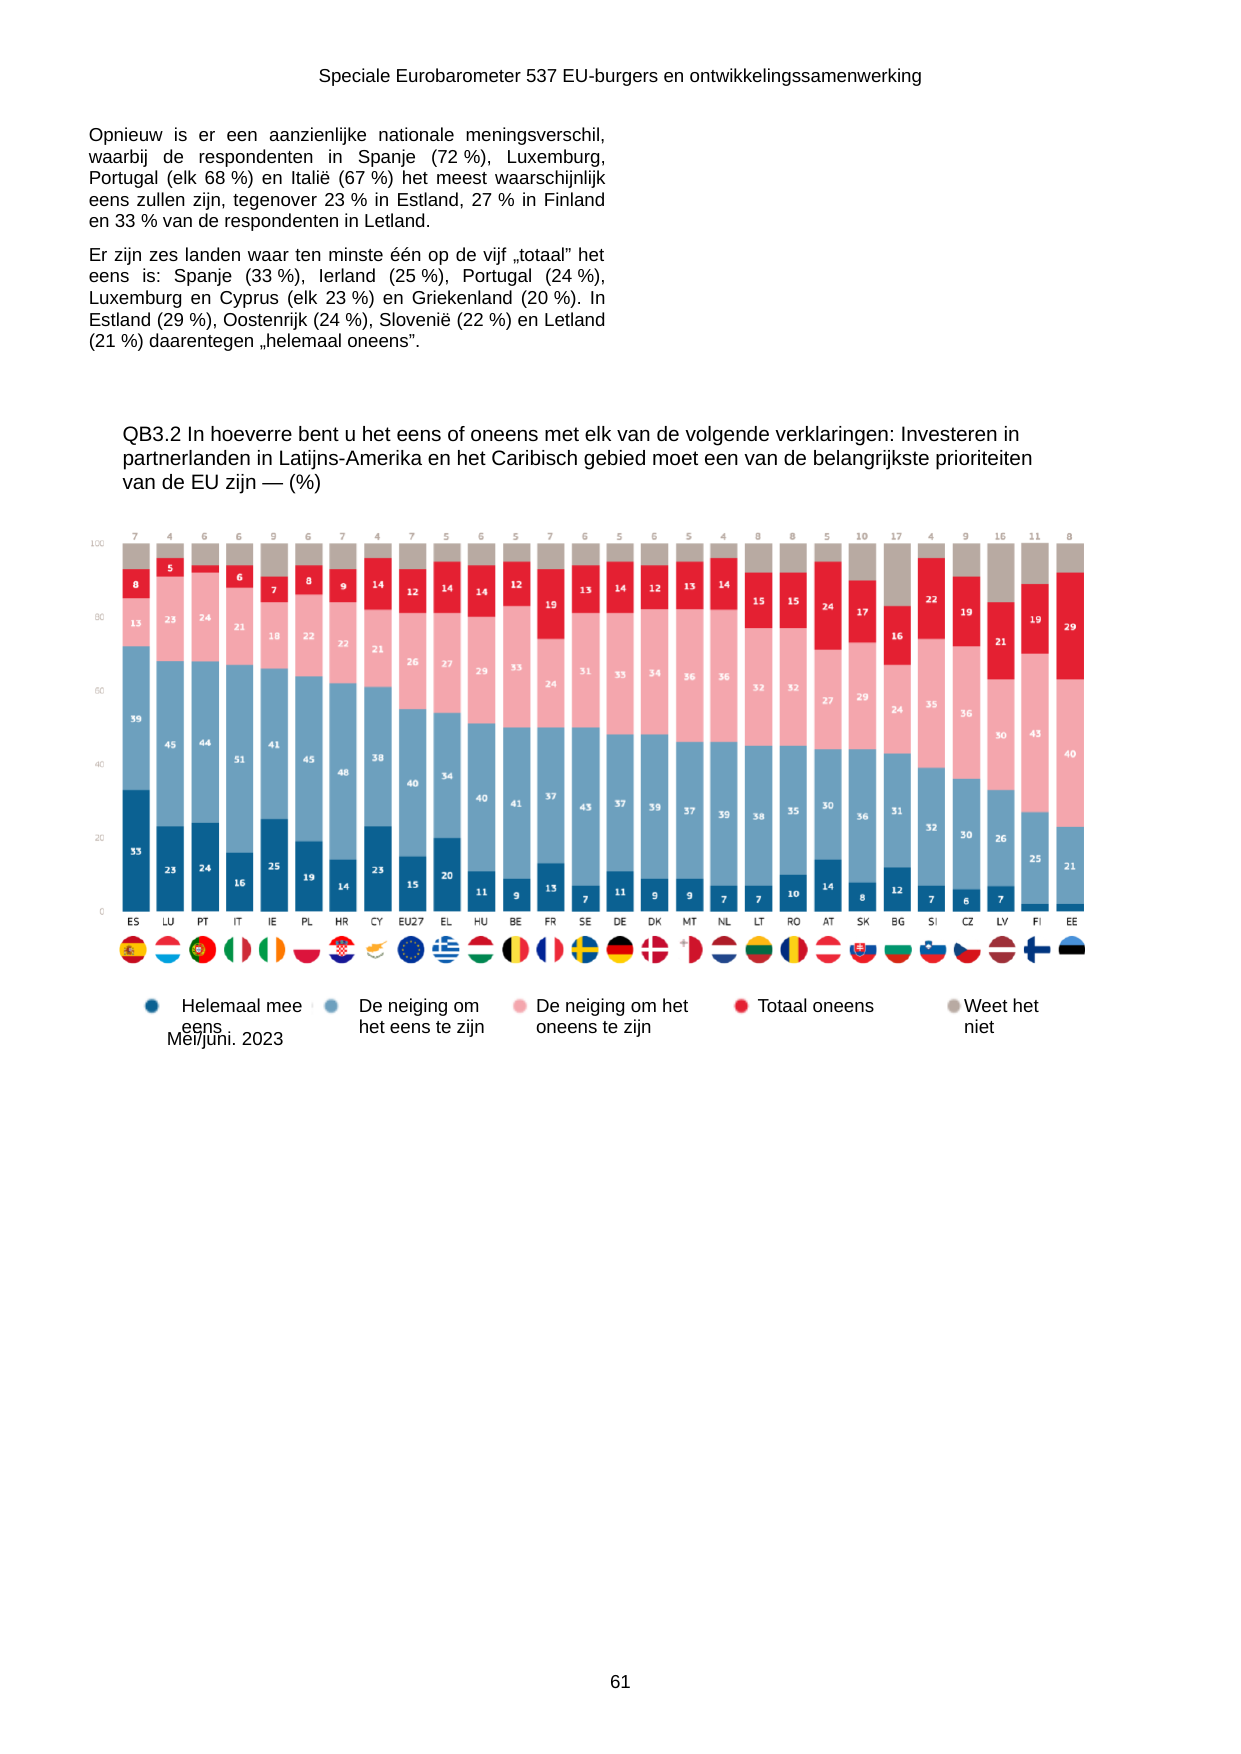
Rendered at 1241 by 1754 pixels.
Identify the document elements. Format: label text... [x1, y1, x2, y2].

picture [83, 524, 1097, 1034]
text Opnieuw is er een aanzienlijke nationale meningsverschil, waarbij de respondenten in Spanje (72 %), Luxemburg, Portugal (elk 68 %) en Italië (67 %) het meest waarschijnlijk eens zullen zijn, tegenover 23 % in Estland, 27 % in Finland en 33 % van de respondenten in Letland. [88, 124, 605, 232]
text Er zijn zes landen waar ten minste één op de vijf „totaal” het eens is: Spanje (33 %), Ierland (25 %), Portugal (24 %), Luxemburg en Cyprus (elk 23 %) en Griekenland (20 %). In Estland (29 %), Oostenrijk (24 %), Slovenië (22 %) en Letland (21 %) daarentegen „helemaal oneens”. [88, 244, 605, 351]
